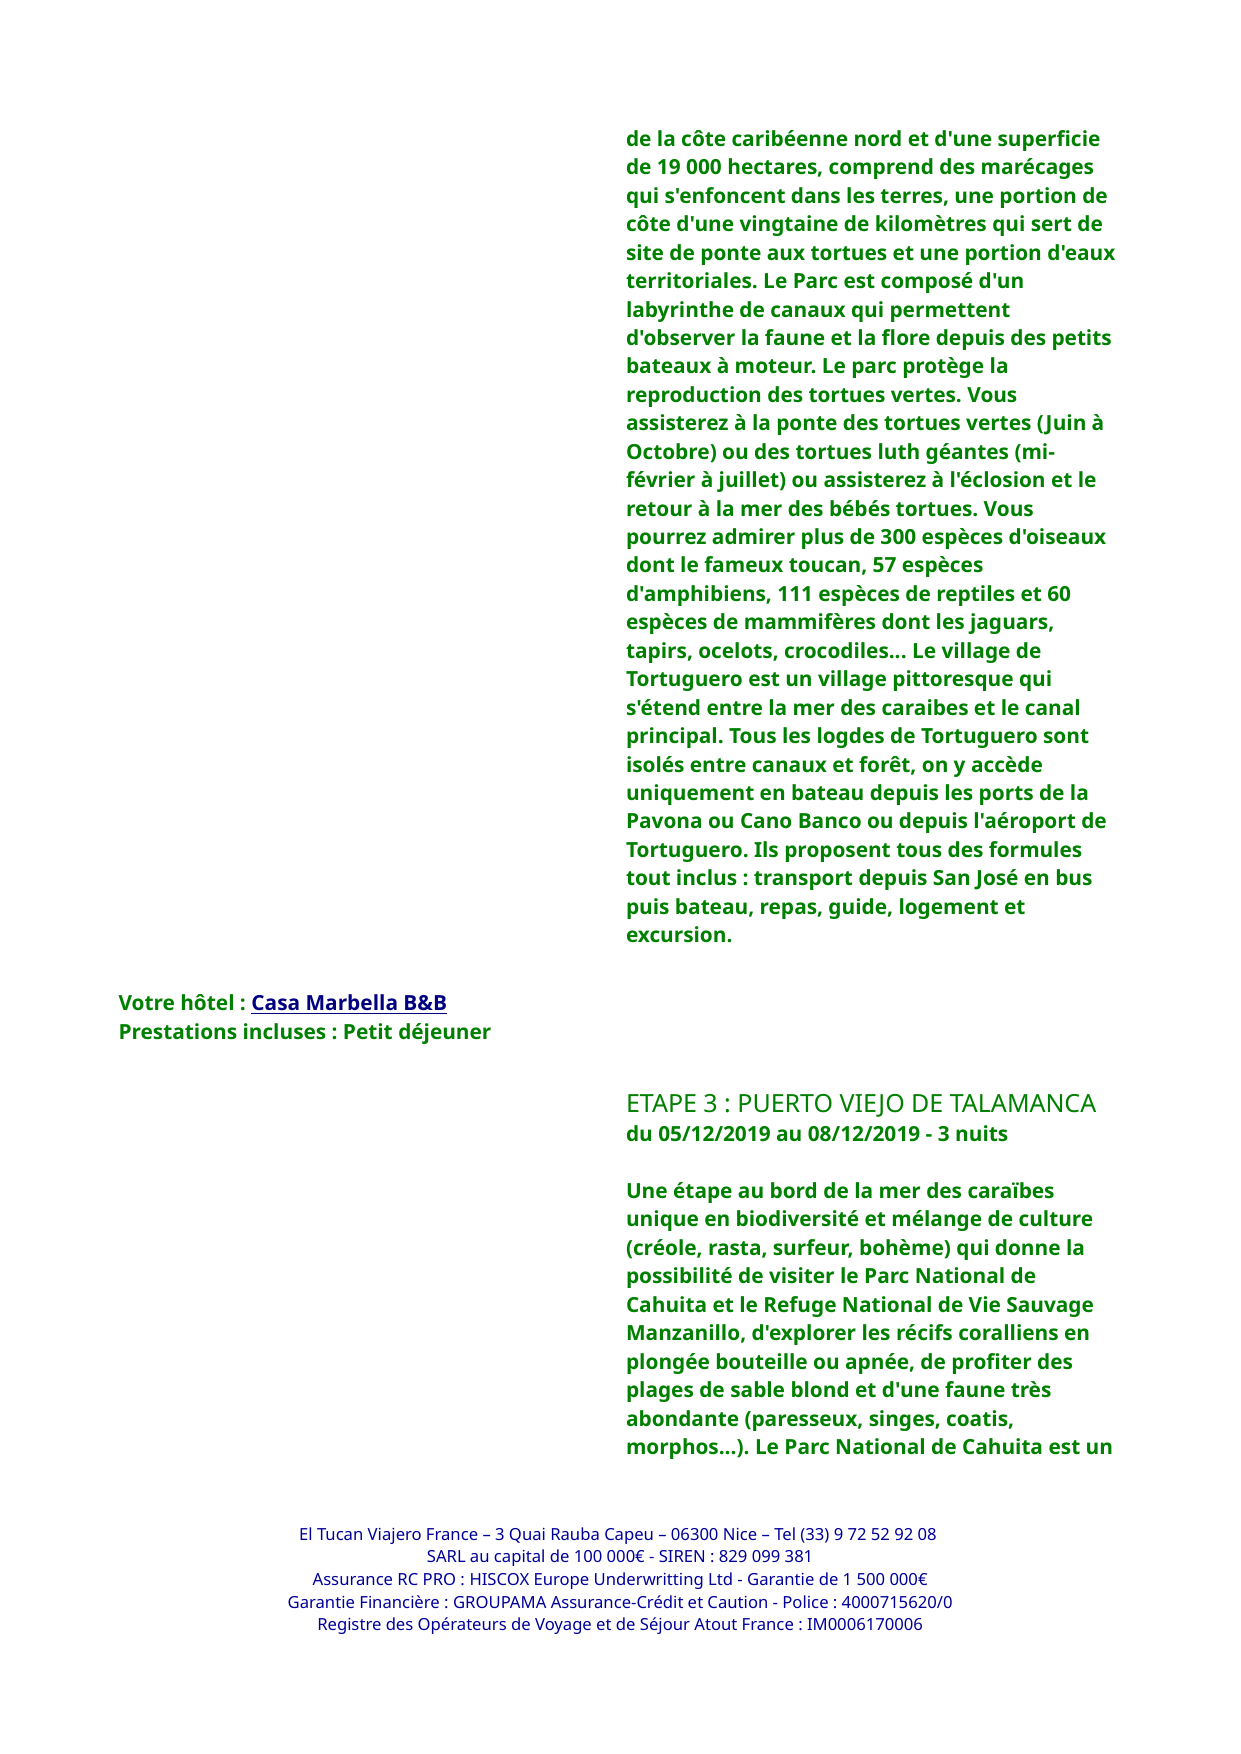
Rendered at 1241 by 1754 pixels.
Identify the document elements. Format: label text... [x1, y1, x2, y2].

table_header de la côte caribéenne nord et d'une superficie de 19 000 hectares, comprend des marécages qui s'enfoncent dans les terres, une portion de côte d'une vingtaine de kilomètres qui sert de site de ponte aux tortues et une portion d'eaux territoriales. Le Parc est composé d'un labyrinthe de canaux qui permettent d'observer la faune et la flore depuis des petits bateaux à moteur. Le parc protège la reproduction des tortues vertes. Vous assisterez à la ponte des tortues vertes (Juin à Octobre) ou des tortues luth géantes (mi-février à juillet) ou assisterez à l'éclosion et le retour à la mer des bébés tortues. Vous pourrez admirer plus de 300 espèces d'oiseaux dont le fameux toucan, 57 espèces d'amphibiens, 111 espèces de reptiles et 60 espèces de mammifères dont les jaguars, tapirs, ocelots, crocodiles... Le village de Tortuguero est un village pittoresque qui s'étend entre la mer des caraibes et le canal principal. Tous les logdes de Tortuguero sont isolés entre canaux et forêt, on y accède uniquement en bateau depuis les ports de la Pavona ou Cano Banco ou depuis l'aéroport de Tortuguero. Ils proposent tous des formules tout inclus : transport depuis San José en bus puis bateau, repas, guide, logement et excursion. [620, 118, 1122, 954]
text Prestations incluses : Petit déjeuner [118, 1017, 1122, 1045]
table_header [118, 118, 620, 954]
text Votre hôtel : Casa Marbella B&B [118, 988, 1122, 1017]
table_header [118, 1080, 620, 1466]
table_header ETAPE 3 : PUERTO VIEJO DE TALAMANCA du 05/12/2019 au 08/12/2019 - 3 nuits Une étape au bord de la mer des caraïbes unique en biodiversité et mélange de culture (créole, rasta, surfeur, bohème) qui donne la possibilité de visiter le Parc National de Cahuita et le Refuge National de Vie Sauvage Manzanillo, d'explorer les récifs coralliens en plongée bouteille ou apnée, de profiter des plages de sable blond et d'une faune très abondante (paresseux, singes, coatis, morphos...). Le Parc National de Cahuita est un [620, 1080, 1122, 1466]
